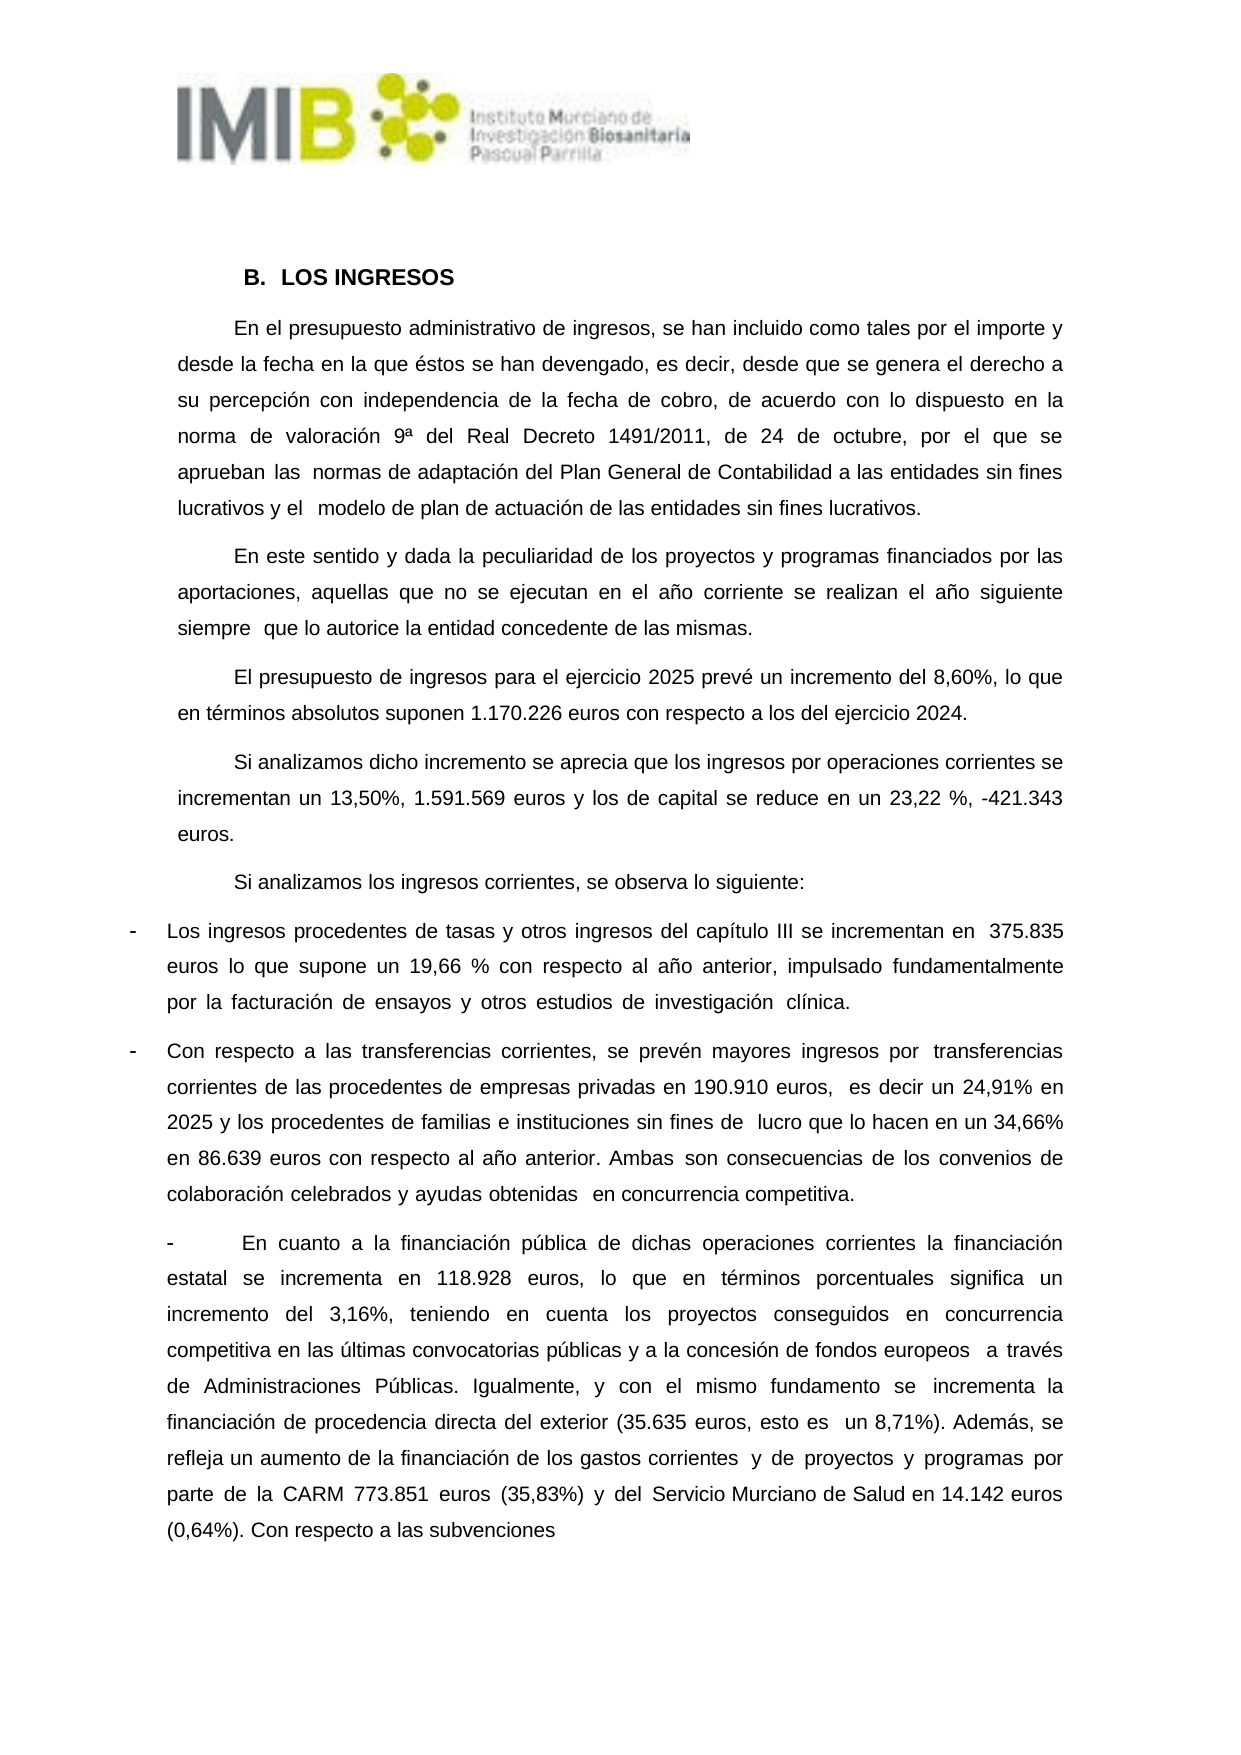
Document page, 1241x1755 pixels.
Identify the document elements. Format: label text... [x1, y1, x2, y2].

list LOS INGRESOS [243, 264, 1076, 290]
list Los ingresos procedentes de tasas y otros ingresos del capítulo III se incrementan en 375.835 euros lo que supone un 19,66 % con respecto al año anterior, impulsado fundamentalmente por la facturación de ensayos y otros estudios de investigación clínica. [129, 918, 1064, 1014]
text En el presupuesto administrativo de ingresos, se han incluido como tales por el importe y desde la fecha en la que éstos se han devengado, es decir, desde que se genera el derecho a su percepción con independencia de la fecha de cobro, de acuerdo con lo dispuesto en la norma de valoración 9ª del Real Decreto 1491/2011, de 24 de octubre, por el que se aprueban las normas de adaptación del Plan General de Contabilidad a las entidades sin fines lucrativos y el modelo de plan de actuación de las entidades sin fines lucrativos. [177, 316, 1063, 520]
text En este sentido y dada la peculiaridad de los proyectos y programas financiados por las aportaciones, aquellas que no se ejecutan en el año corriente se realizan el año siguiente siempre que lo autorice la entidad concedente de las mismas. [177, 544, 1064, 640]
text El presupuesto de ingresos para el ejercicio 2025 prevé un incremento del 8,60%, lo que en términos absolutos suponen 1.170.226 euros con respecto a los del ejercicio 2024. [177, 665, 1064, 725]
text Si analizamos dicho incremento se aprecia que los ingresos por operaciones corrientes se incrementan un 13,50%, 1.591.569 euros y los de capital se reduce en un 23,22 %, -421.343 euros. [177, 750, 1063, 845]
list Con respecto a las transferencias corrientes, se prevén mayores ingresos por transferencias corrientes de las procedentes de empresas privadas en 190.910 euros, es decir un 24,91% en 2025 y los procedentes de familias e instituciones sin fines de lucro que lo hacen en un 34,66% en 86.639 euros con respecto al año anterior. Ambas son consecuencias de los convenios de colaboración celebrados y ayudas obtenidas en concurrencia competitiva. [129, 1039, 1064, 1206]
text Si analizamos los ingresos corrientes, se observa lo siguiente: [233, 870, 1076, 894]
list En cuanto a la financiación pública de dichas operaciones corrientes la financiación estatal se incrementa en 118.928 euros, lo que en términos porcentuales significa un incremento del 3,16%, teniendo en cuenta los proyectos conseguidos en concurrencia competitiva en las últimas convocatorias públicas y a la concesión de fondos europeos a través de Administraciones Públicas. Igualmente, y con el mismo fundamento se incrementa la financiación de procedencia directa del exterior (35.635 euros, esto es un 8,71%). Además, se refleja un aumento de la financiación de los gastos corrientes y de proyectos y programas por parte de la CARM 773.851 euros (35,83%) y del Servicio Murciano de Salud en 14.142 euros (0,64%). Con respecto a las subvenciones [167, 1230, 1064, 1541]
